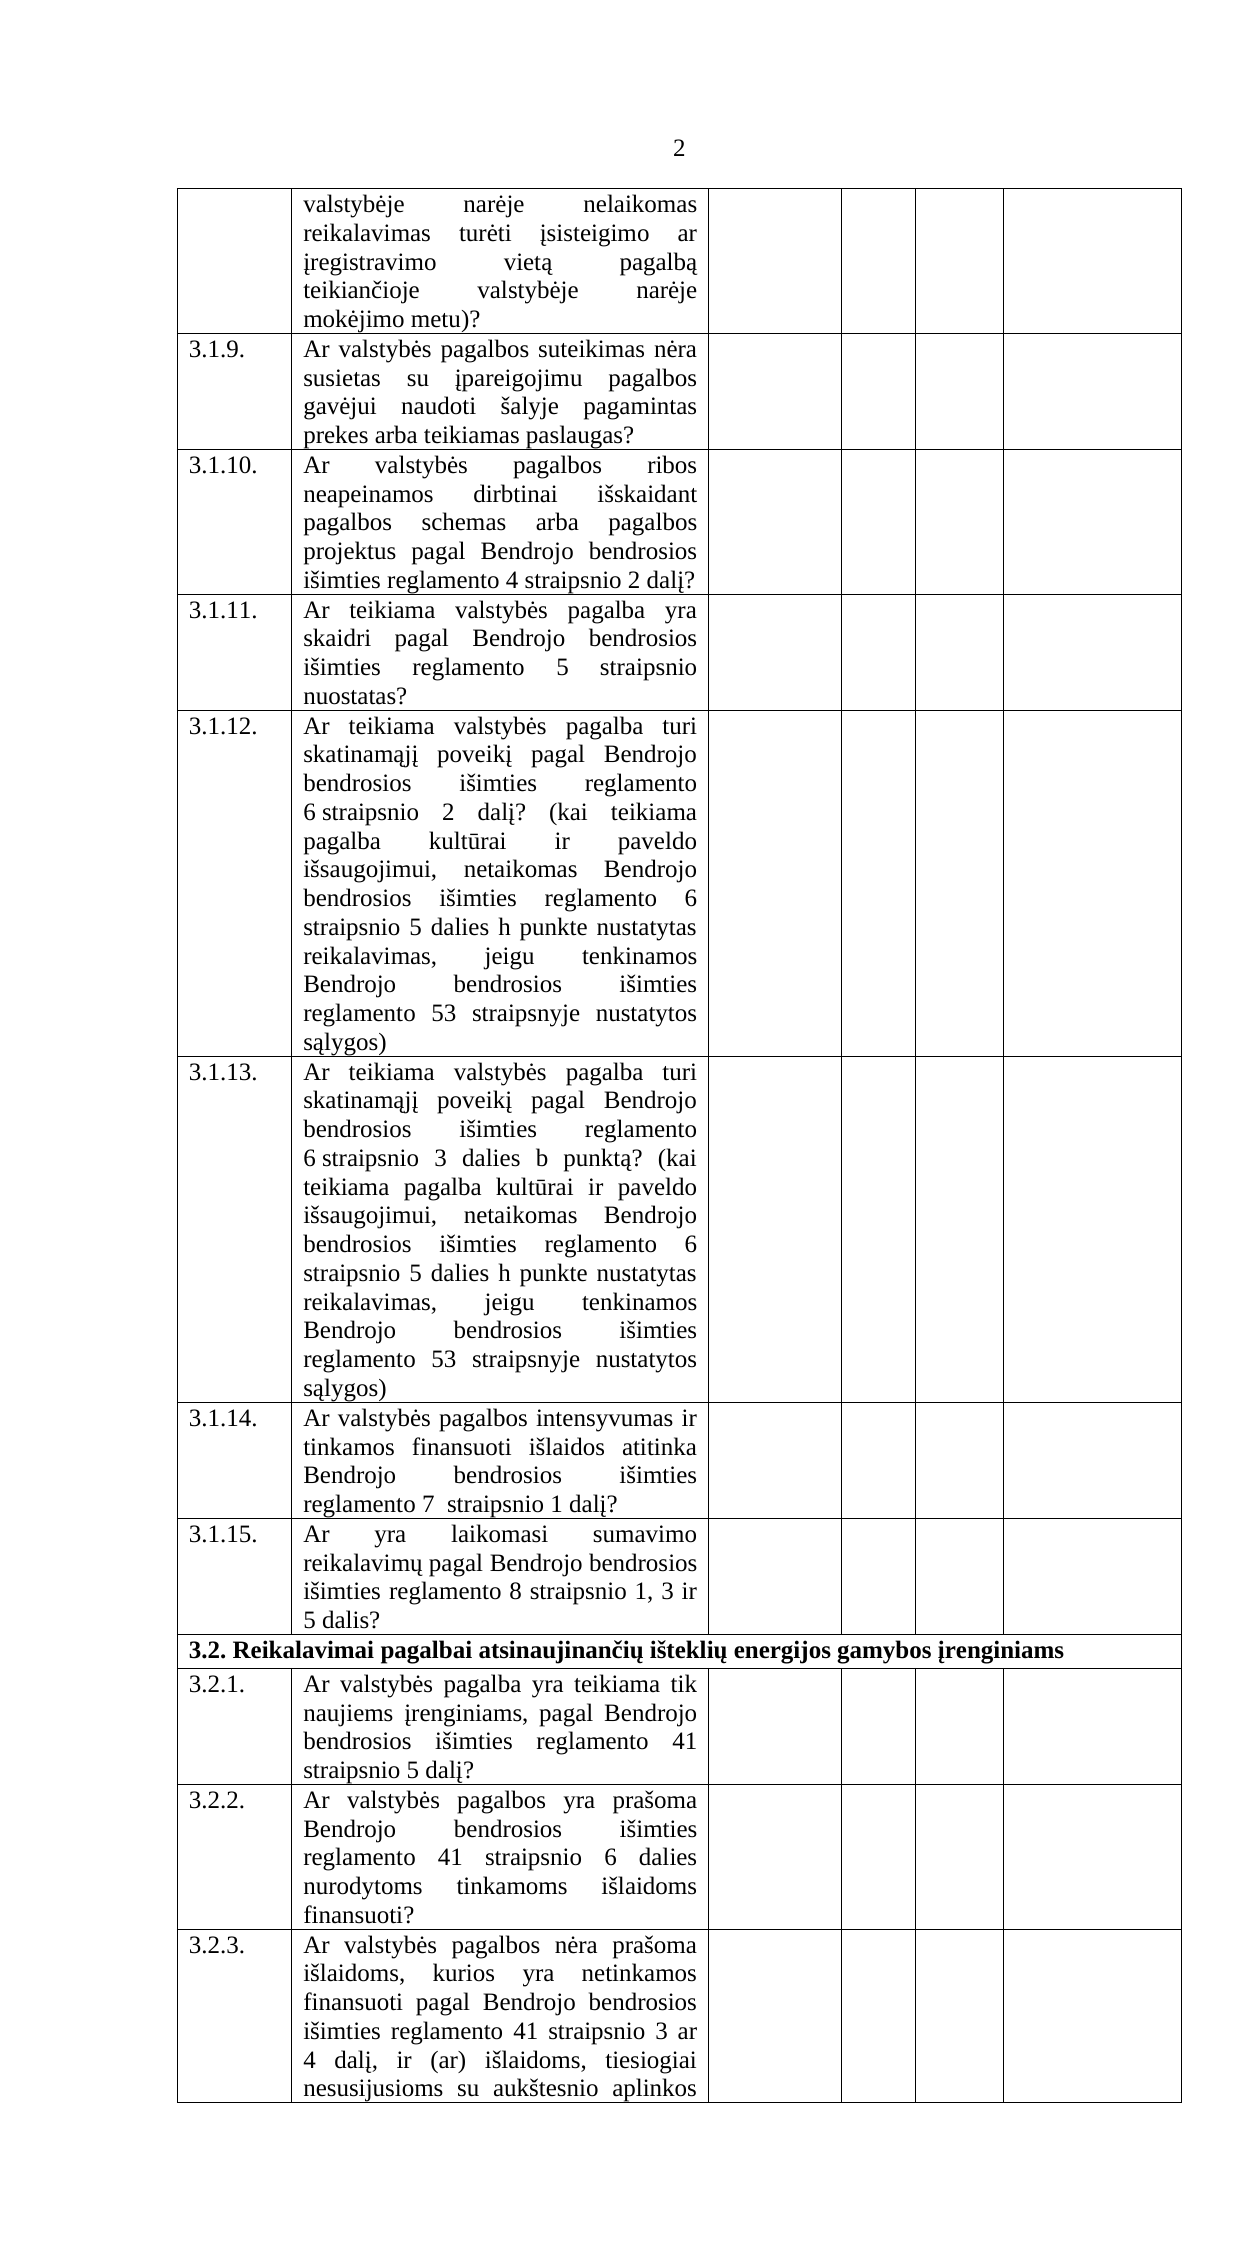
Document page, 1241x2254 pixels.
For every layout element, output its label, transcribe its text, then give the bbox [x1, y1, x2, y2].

table_cell 3.1.10. [178, 450, 291, 594]
table_cell [916, 711, 1003, 1056]
table_cell [709, 1519, 841, 1634]
table_cell [1004, 711, 1181, 1056]
table_cell Ar valstybės pagalbos yra prašoma Bendrojo bendrosios išimties reglamento 41 straipsnio 6 dalies nurodytoms tinkamoms išlaidoms finansuoti? [292, 1785, 708, 1929]
table_cell [916, 1785, 1003, 1929]
table_cell [916, 595, 1003, 710]
table_cell [842, 450, 915, 594]
table_cell 3.2.3. [178, 1930, 291, 2102]
table_cell [709, 1403, 841, 1518]
table_cell [916, 1057, 1003, 1402]
table_cell [842, 189, 915, 333]
table_cell 3.1.14. [178, 1403, 291, 1518]
table_cell [709, 1669, 841, 1784]
table_cell [916, 334, 1003, 449]
table_cell [1004, 334, 1181, 449]
table_cell 3.1.11. [178, 595, 291, 710]
table_cell [916, 1930, 1003, 2102]
table_cell [709, 450, 841, 594]
table_cell Ar teikiama valstybės pagalba turi skatinamąjį poveikį pagal Bendrojo bendrosios išimties reglamento 6 straipsnio 3 dalies b punktą? (kai teikiama pagalba kultūrai ir paveldo išsaugojimui, netaikomas Bendrojo bendrosios išimties reglamento 6 straipsnio 5 dalies h punkte nustatytas reikalavimas, jeigu tenkinamos Bendrojo bendrosios išimties reglamento 53 straipsnyje nustatytos sąlygos) [292, 1057, 708, 1402]
table_cell [1004, 1519, 1181, 1634]
table_cell [1004, 1057, 1181, 1402]
table_cell [842, 1403, 915, 1518]
table_cell [1004, 595, 1181, 710]
table_cell [1004, 189, 1181, 333]
table_cell 3.1.15. [178, 1519, 291, 1634]
table_cell [842, 334, 915, 449]
table_cell Ar teikiama valstybės pagalba yra skaidri pagal Bendrojo bendrosios išimties reglamento 5 straipsnio nuostatas? [292, 595, 708, 710]
table_cell [709, 1785, 841, 1929]
table_cell 3.1.13. [178, 1057, 291, 1402]
table_cell [916, 1519, 1003, 1634]
table_cell [916, 1669, 1003, 1784]
table_cell [1004, 450, 1181, 594]
table_cell [842, 1519, 915, 1634]
table_cell 3.1.9. [178, 334, 291, 449]
table_cell 3.1.12. [178, 711, 291, 1056]
table_cell [842, 711, 915, 1056]
table_cell [842, 1669, 915, 1784]
table_cell [1004, 1785, 1181, 1929]
table_cell [916, 450, 1003, 594]
table_cell Ar teikiama valstybės pagalba turi skatinamąjį poveikį pagal Bendrojo bendrosios išimties reglamento 6 straipsnio 2 dalį? (kai teikiama pagalba kultūrai ir paveldo išsaugojimui, netaikomas Bendrojo bendrosios išimties reglamento 6 straipsnio 5 dalies h punkte nustatytas reikalavimas, jeigu tenkinamos Bendrojo bendrosios išimties reglamento 53 straipsnyje nustatytos sąlygos) [292, 711, 708, 1056]
table_cell [178, 189, 291, 333]
table_cell [709, 1057, 841, 1402]
table_cell [709, 189, 841, 333]
table_cell 3.2.1. [178, 1669, 291, 1784]
table_cell [916, 189, 1003, 333]
table_cell Ar valstybės pagalbos nėra prašoma išlaidoms, kurios yra netinkamos finansuoti pagal Bendrojo bendrosios išimties reglamento 41 straipsnio 3 ar 4 dalį, ir (ar) išlaidoms, tiesiogiai nesusijusioms su aukštesnio aplinkos [292, 1930, 708, 2102]
table_cell [709, 711, 841, 1056]
table_cell Ar valstybės pagalbos suteikimas nėra susietas su įpareigojimu pagalbos gavėjui naudoti šalyje pagamintas prekes arba teikiamas paslaugas? [292, 334, 708, 449]
table_cell [842, 1057, 915, 1402]
table_cell [709, 1930, 841, 2102]
table_cell 3.2.2. [178, 1785, 291, 1929]
table_cell [842, 1930, 915, 2102]
table_cell [1004, 1669, 1181, 1784]
table_cell [842, 595, 915, 710]
table_cell [916, 1403, 1003, 1518]
table_cell valstybėje narėje nelaikomas reikalavimas turėti įsisteigimo ar įregistravimo vietą pagalbą teikiančioje valstybėje narėje mokėjimo metu)? [292, 189, 708, 333]
table_cell 3.2. Reikalavimai pagalbai atsinaujinančių išteklių energijos gamybos įrenginiams [178, 1635, 1181, 1668]
table_cell Ar valstybės pagalbos intensyvumas ir tinkamos finansuoti išlaidos atitinka Bendrojo bendrosios išimties reglamento 7 straipsnio 1 dalį? [292, 1403, 708, 1518]
table_cell [842, 1785, 915, 1929]
table_cell Ar yra laikomasi sumavimo reikalavimų pagal Bendrojo bendrosios išimties reglamento 8 straipsnio 1, 3 ir 5 dalis? [292, 1519, 708, 1634]
table_cell [709, 334, 841, 449]
table_cell [709, 595, 841, 710]
table_cell Ar valstybės pagalbos ribos neapeinamos dirbtinai išskaidant pagalbos schemas arba pagalbos projektus pagal Bendrojo bendrosios išimties reglamento 4 straipsnio 2 dalį? [292, 450, 708, 594]
table_cell [1004, 1930, 1181, 2102]
table_cell [1004, 1403, 1181, 1518]
table_cell Ar valstybės pagalba yra teikiama tik naujiems įrenginiams, pagal Bendrojo bendrosios išimties reglamento 41 straipsnio 5 dalį? [292, 1669, 708, 1784]
